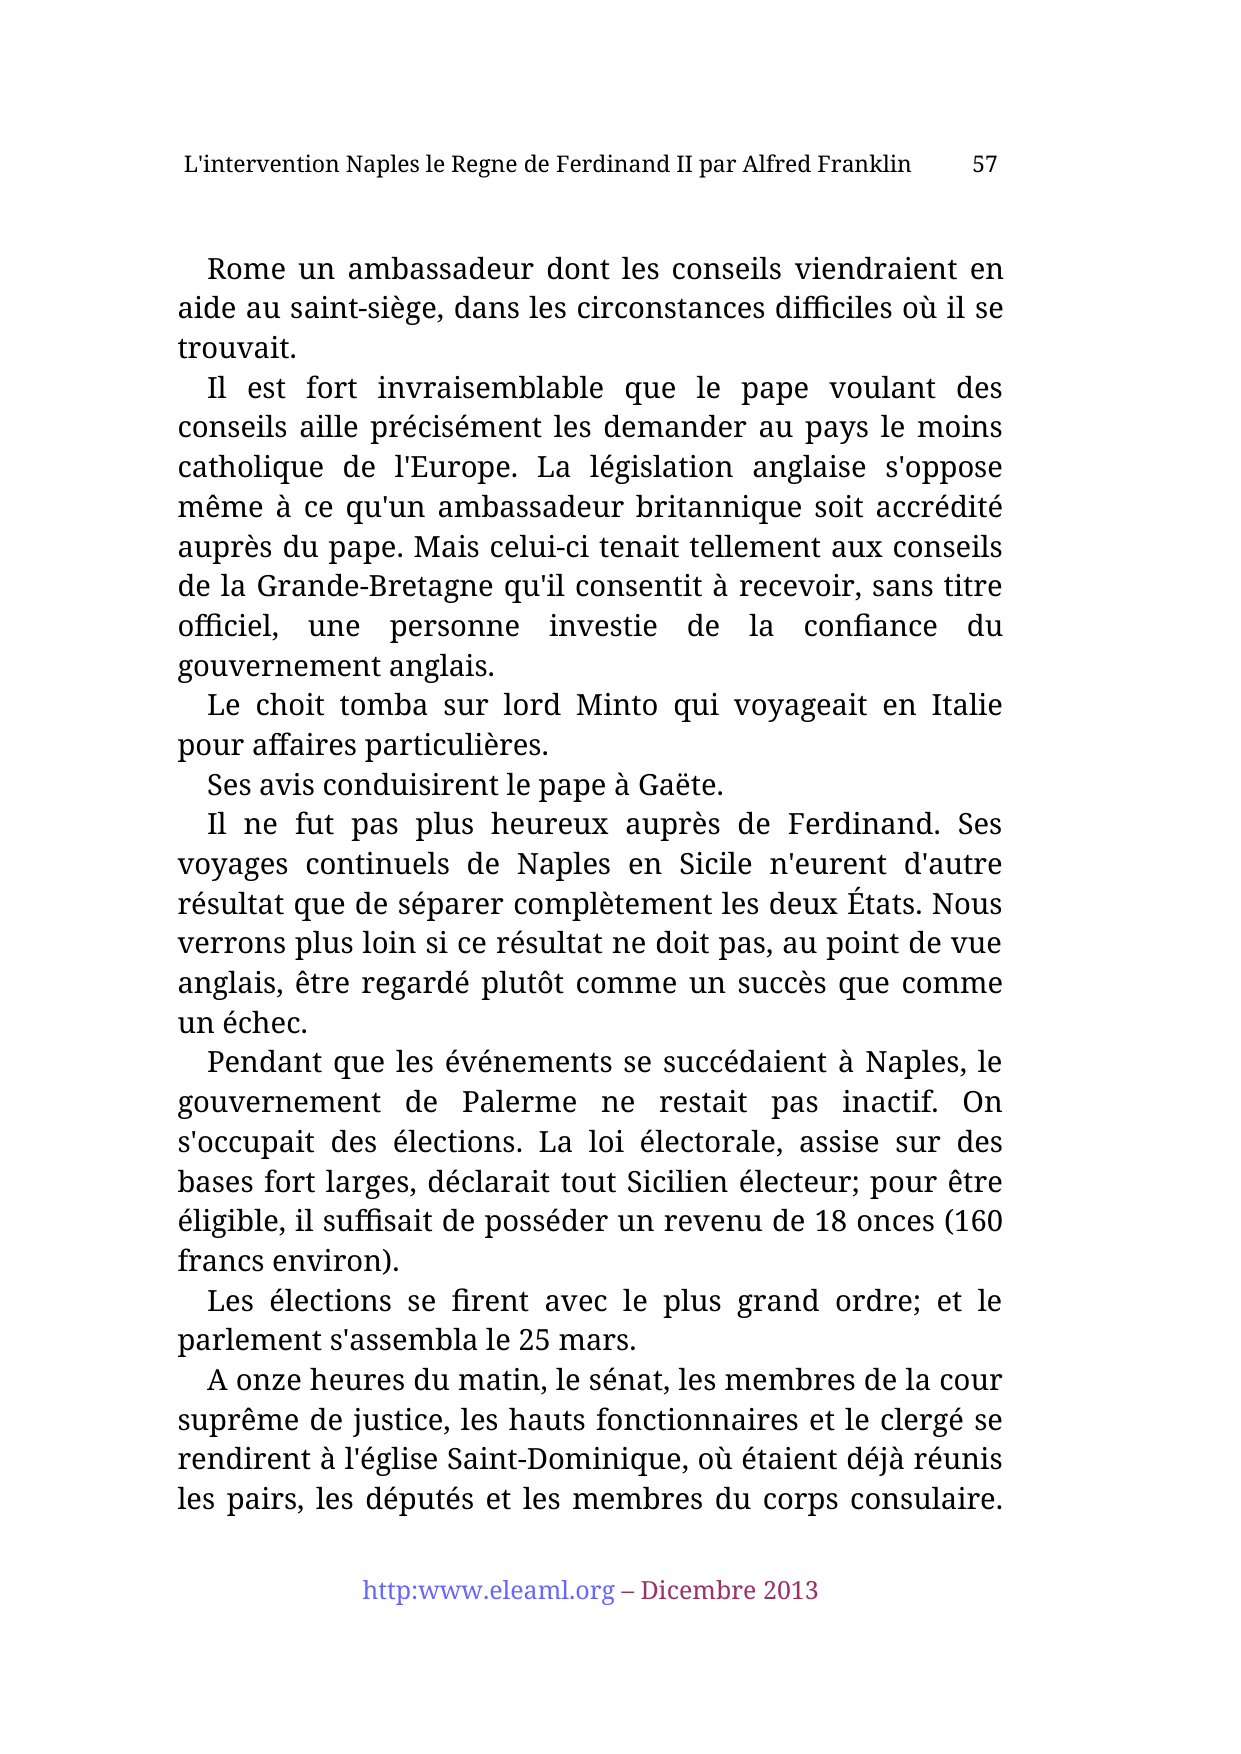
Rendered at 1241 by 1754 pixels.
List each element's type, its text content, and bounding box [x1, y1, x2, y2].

text Ses avis conduisirent le pape à Gaëte. [177, 764, 1004, 804]
text A onze heures du matin, le sénat, les membres de la cour suprême de justice, les hauts fonctionnaires et le clergé se rendirent à l'église Saint-Dominique, où étaient déjà réunis les pairs, les députés et les membres du corps consulaire. [177, 1359, 1004, 1518]
text Il ne fut pas plus heureux auprès de Ferdinand. Ses voyages continuels de Naples en Sicile n'eurent d'autre résultat que de séparer complètement les deux États. Nous verrons plus loin si ce résultat ne doit pas, au point de vue anglais, être regardé plutôt comme un succès que comme un échec. [177, 804, 1004, 1042]
text Pendant que les événements se succédaient à Naples, le gouvernement de Palerme ne restait pas inactif. On s'occupait des élections. La loi électorale, assise sur des bases fort larges, déclarait tout Sicilien électeur; pour être éligible, il suffisait de posséder un revenu de 18 onces (160 francs environ). [177, 1042, 1004, 1280]
text Il est fort invraisemblable que le pape voulant des conseils aille précisément les demander au pays le moins catholique de l'Europe. La législation anglaise s'oppose même à ce qu'un ambassadeur britannique soit accrédité auprès du pape. Mais celui-ci tenait tellement aux conseils de la Grande-Bretagne qu'il consentit à recevoir, sans titre officiel, une personne investie de la confiance du gouvernement anglais. [177, 367, 1004, 684]
text Le choit tomba sur lord Minto qui voyageait en Italie pour affaires particulières. [177, 684, 1004, 764]
text Les élections se firent avec le plus grand ordre; et le parlement s'assembla le 25 mars. [177, 1280, 1004, 1359]
text Rome un ambassadeur dont les conseils viendraient en aide au saint-siège, dans les circonstances difficiles où il se trouvait. [177, 248, 1004, 367]
